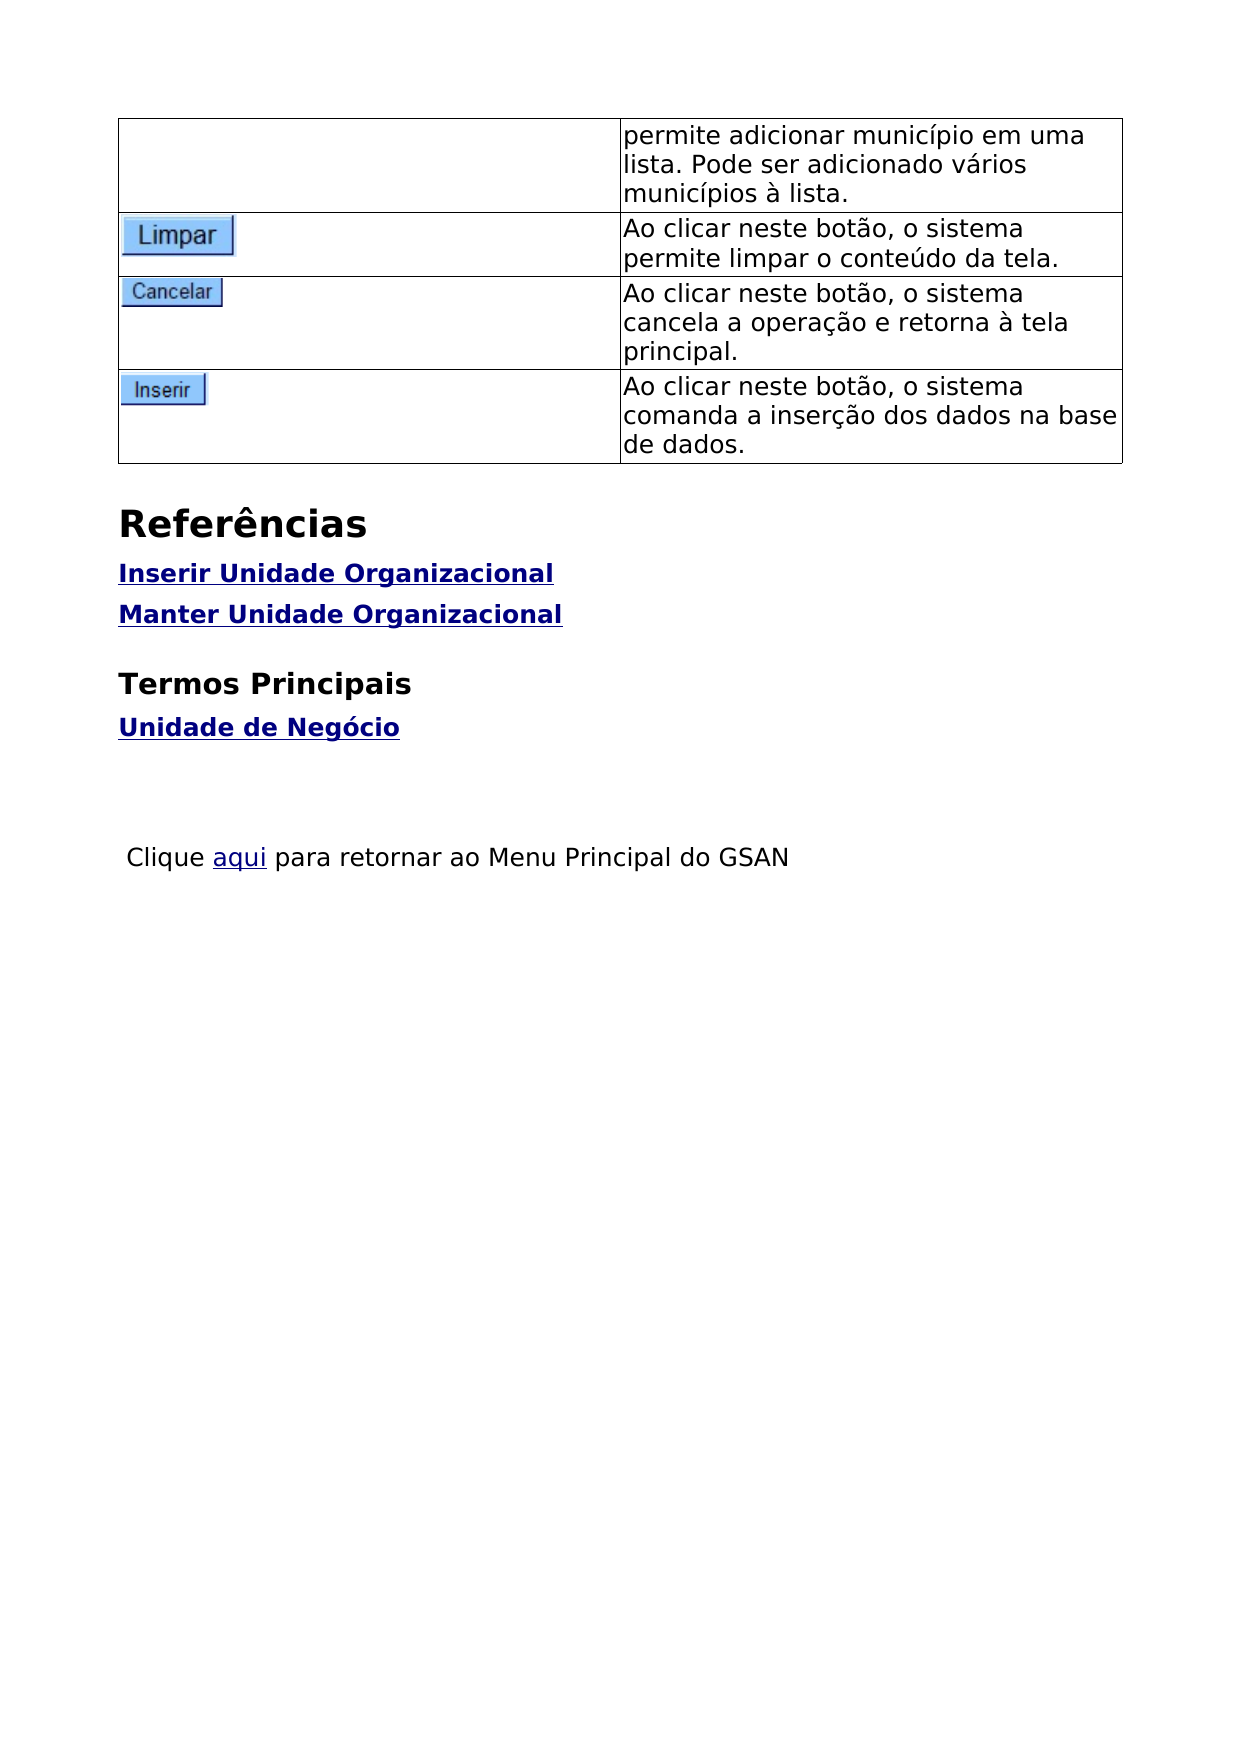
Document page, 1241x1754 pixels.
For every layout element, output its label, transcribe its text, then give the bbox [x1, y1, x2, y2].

table_cell Ao clicar neste botão, o sistema permite limpar o conteúdo da tela. [621, 213, 1122, 276]
text Inserir Unidade Organizacional [118, 559, 1122, 588]
text Unidade de Negócio [118, 713, 1122, 743]
text Clique aqui para retornar ao Menu Principal do GSAN [118, 755, 1122, 872]
table_cell permite adicionar município em uma lista. Pode ser adicionado vários municípios à lista. [621, 119, 1122, 212]
subtitle Termos Principais [118, 667, 1122, 701]
table_cell [119, 119, 620, 212]
table_cell Ao clicar neste botão, o sistema comanda a inserção dos dados na base de dados. [621, 370, 1122, 463]
table_cell Ao clicar neste botão, o sistema cancela a operação e retorna à tela principal. [621, 277, 1122, 369]
picture [121, 214, 237, 257]
subtitle Referências [118, 503, 1122, 546]
text Manter Unidade Organizacional [118, 600, 1122, 629]
table_cell [119, 370, 620, 463]
table_cell [119, 277, 620, 369]
picture [121, 278, 223, 307]
table_cell [119, 213, 620, 276]
picture [121, 372, 209, 407]
